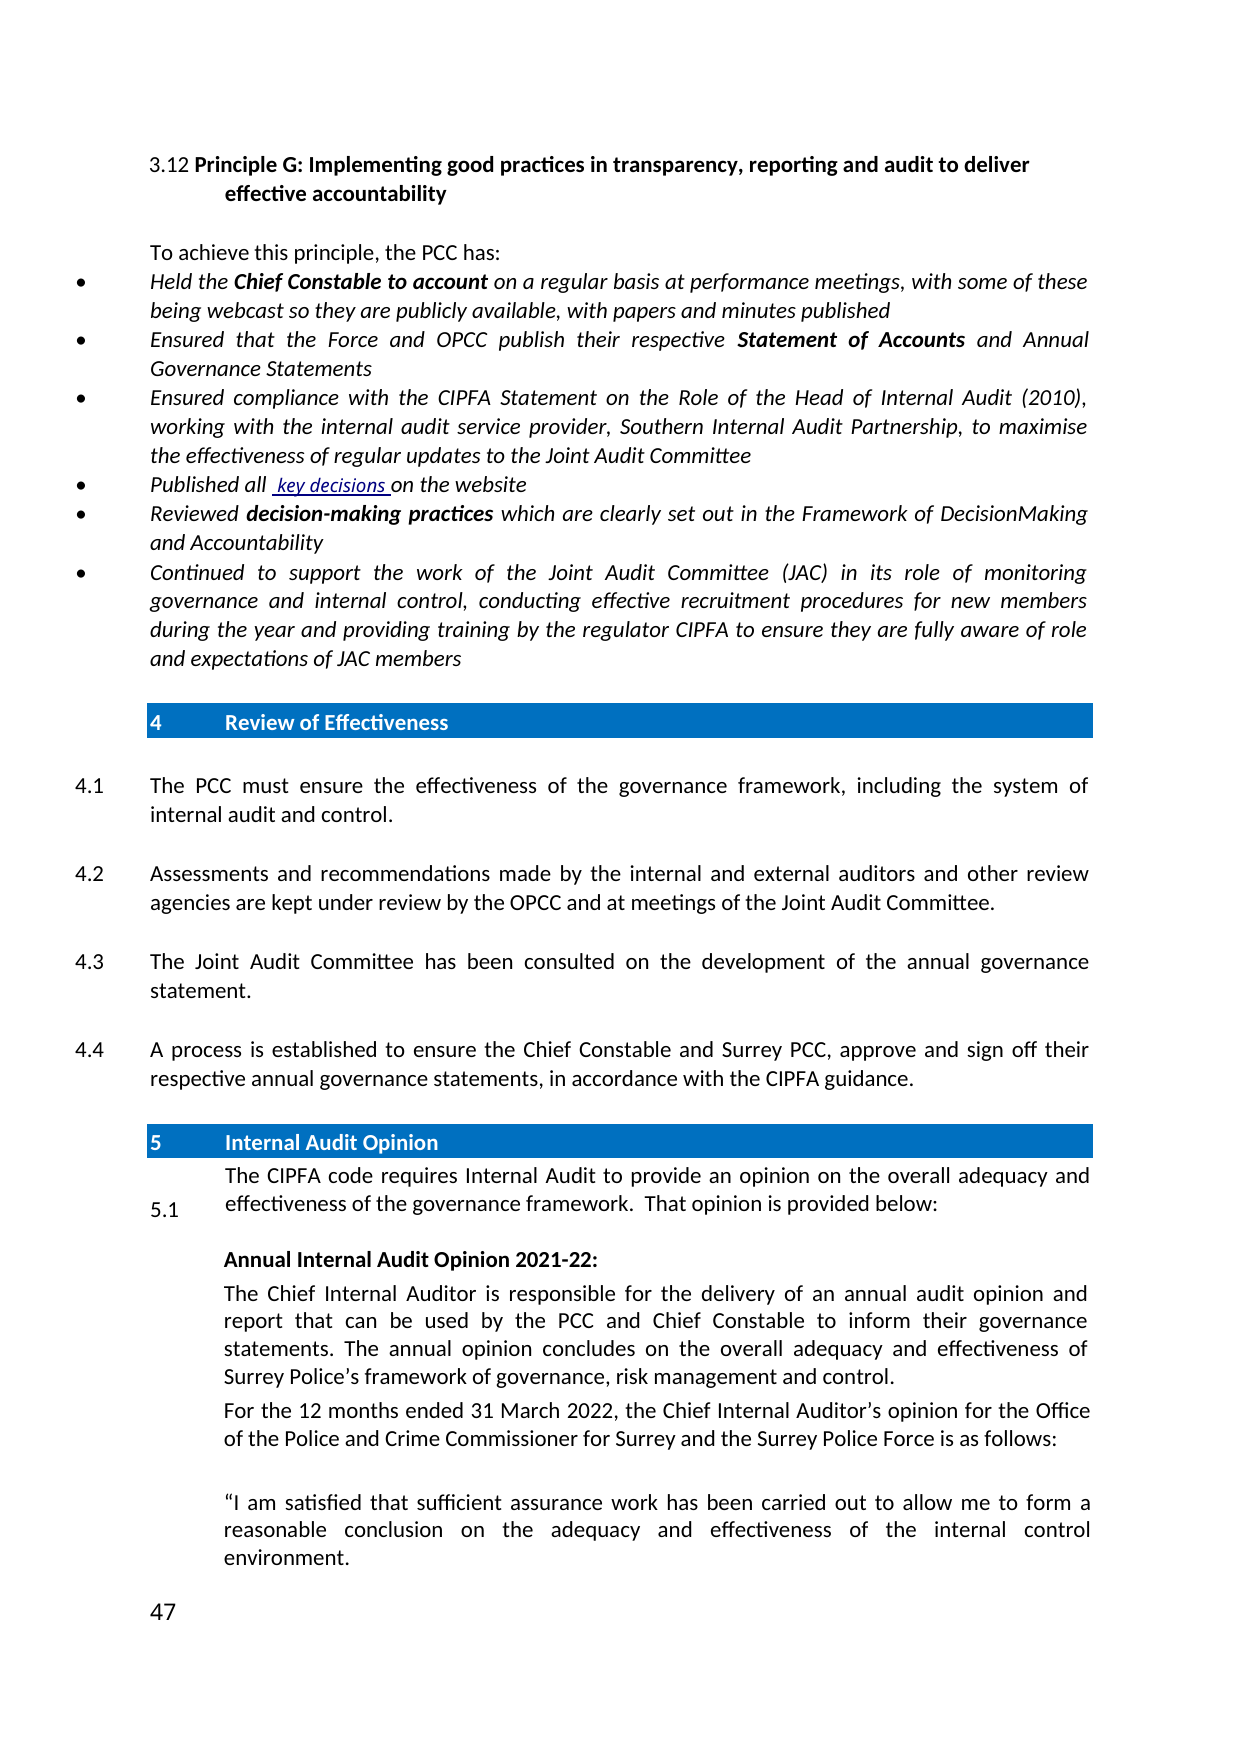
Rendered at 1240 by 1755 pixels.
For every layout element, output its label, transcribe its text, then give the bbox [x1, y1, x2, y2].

list Held the Chief Constable to account on a regular basis at performance meetings, with some of these being webcast so they are publicly available, with papers and minutes published [75, 267, 1091, 324]
list Assessments and recommendations made by the internal and external auditors and other review agencies are kept under review by the OPCC and at meetings of the Joint Audit Committee. [75, 859, 1091, 916]
table_header Review of Effectiveness [225, 703, 1093, 738]
subtitle 3.12 Principle G: Implementing good practices in transparency, reporting and audit to deliver effective accountability [148, 150, 1100, 207]
table_header 4 [147, 703, 225, 738]
table_cell The CIPFA code requires Internal Audit to provide an opinion on the overall adequacy and effectiveness of the governance framework. That opinion is provided below: Annual Internal Audit Opinion 2021-22: The Chief Internal Auditor is responsible for the delivery of an annual audit opinion and report that can be used by the PCC and Chief Constable to inform their governance statements. The annual opinion concludes on the overall adequacy and effectiveness of Surrey Police’s framework of governance, risk management and control. For the 12 months ended 31 March 2022, the Chief Internal Auditor’s opinion for the Office of the Police and Crime Commissioner for Surrey and the Surrey Police Force is as follows: “I am satisfied that sufficient assurance work has been carried out to allow me to form a reasonable conclusion on the adequacy and effectiveness of the internal control environment. [224, 1158, 1093, 1595]
list Ensured compliance with the CIPFA Statement on the Role of the Head of Internal Audit (2010), working with the internal audit service provider, Southern Internal Audit Partnership, to maximise the effectiveness of regular updates to the Joint Audit Committee [75, 383, 1091, 469]
table_header 5 [147, 1124, 224, 1158]
list A process is established to ensure the Chief Constable and Surrey PCC, approve and sign off their respective annual governance statements, in accordance with the CIPFA guidance. [75, 1035, 1091, 1092]
list Continued to support the work of the Joint Audit Committee (JAC) in its role of monitoring governance and internal control, conducting effective recruitment procedures for new members during the year and providing training by the regulator CIPFA to ensure they are fully aware of role and expectations of JAC members [75, 558, 1091, 672]
list The Joint Audit Committee has been consulted on the development of the annual governance statement. [75, 947, 1091, 1004]
list Reviewed decision-making practices which are clearly set out in the Framework of DecisionMaking and Accountability [75, 499, 1091, 556]
table_header Internal Audit Opinion [224, 1124, 1093, 1158]
list Ensured that the Force and OPCC publish their respective Statement of Accounts and Annual Governance Statements [75, 326, 1091, 382]
text To achieve this principle, the PCC has: [150, 238, 1091, 266]
list Published all key decisions on the website [75, 470, 1091, 498]
list The PCC must ensure the effectiveness of the governance framework, including the system of internal audit and control. [75, 771, 1091, 828]
table_cell 5.1 [147, 1158, 224, 1595]
